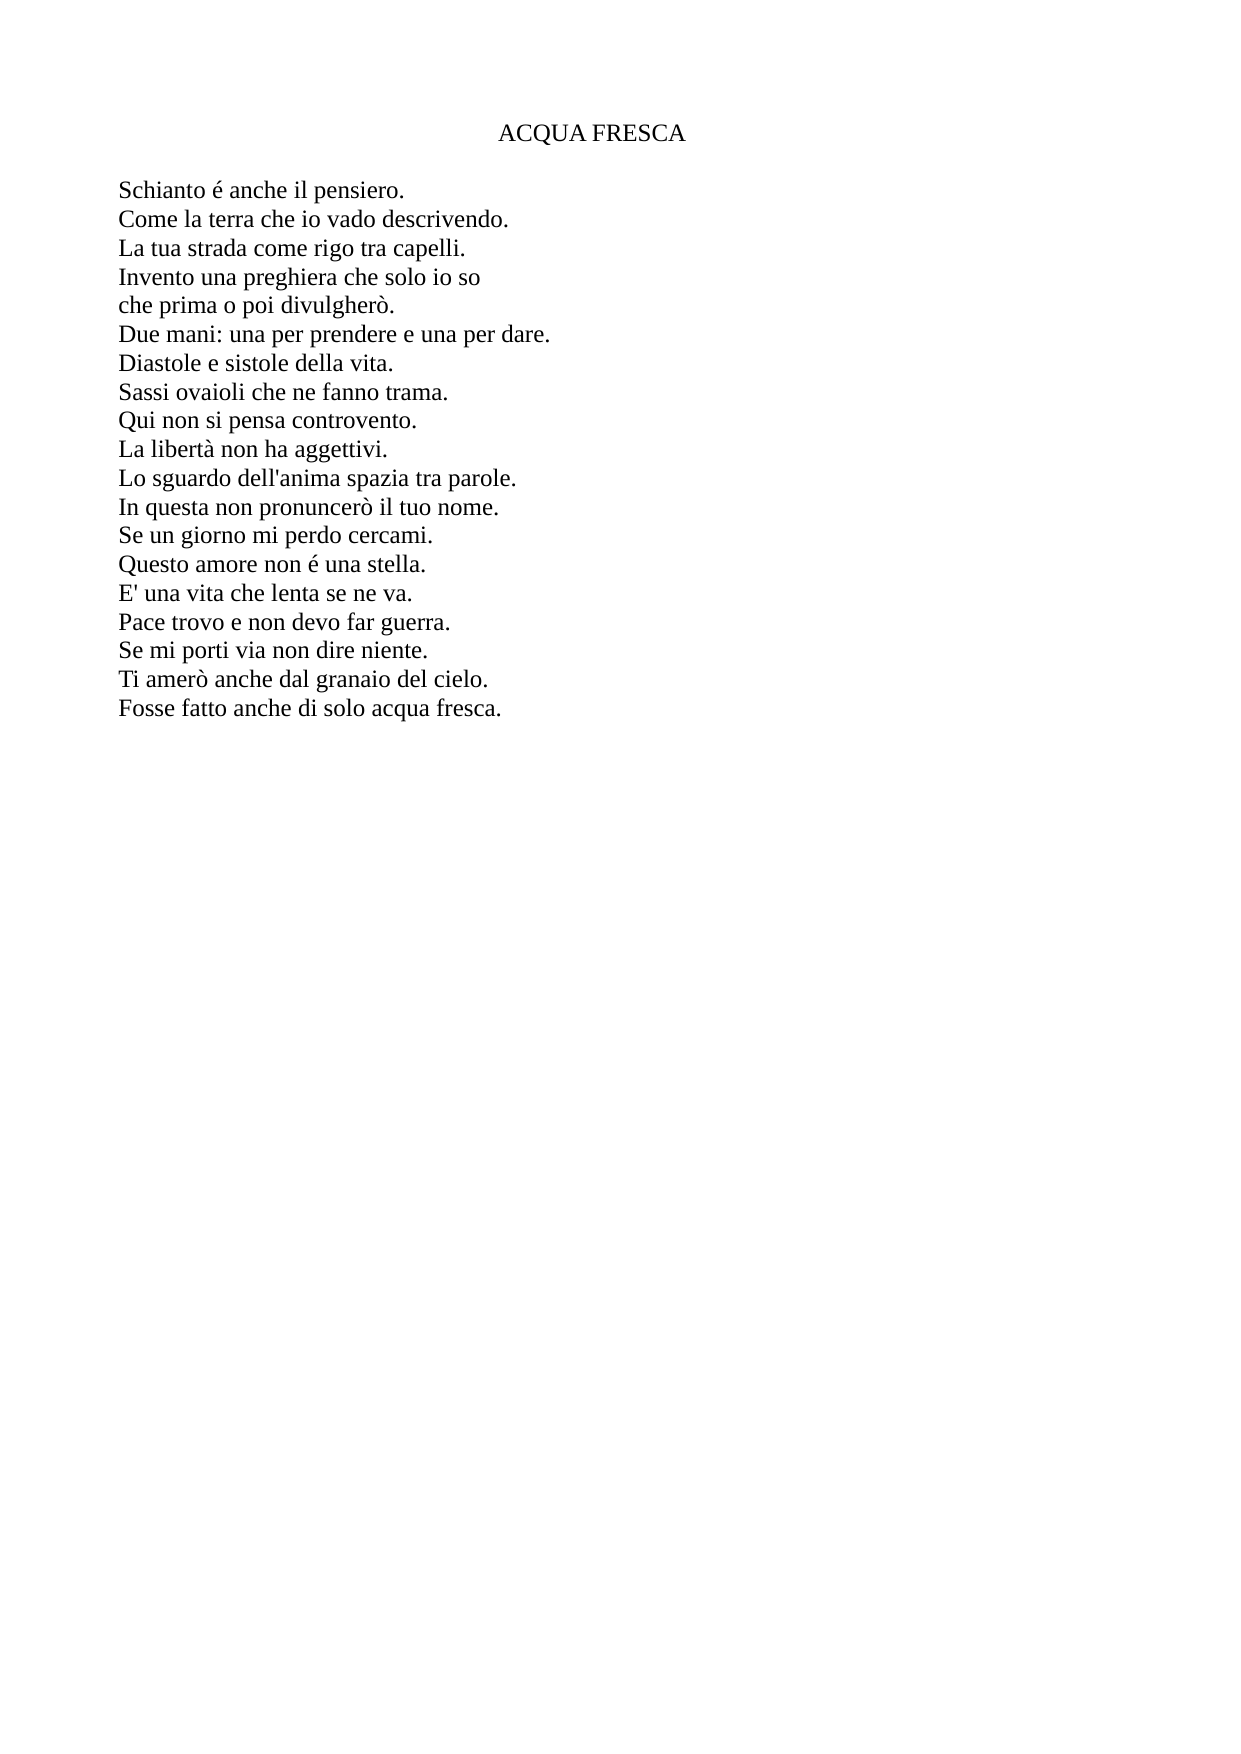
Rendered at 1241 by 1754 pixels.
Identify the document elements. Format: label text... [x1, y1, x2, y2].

text Se un giorno mi perdo cercami. [118, 521, 1122, 549]
text Diastole e sistole della vita. [118, 348, 1122, 377]
text Se mi porti via non dire niente. [118, 636, 1122, 664]
text Sassi ovaioli che ne fanno trama. [118, 377, 1122, 406]
text Due mani: una per prendere e una per dare. [118, 319, 1122, 348]
text Lo sguardo dell'anima spazia tra parole. [118, 463, 1122, 492]
text Questo amore non é una stella. [118, 549, 1122, 578]
text Pace trovo e non devo far guerra. [118, 607, 1122, 636]
text In questa non pronuncerò il tuo nome. [118, 492, 1122, 521]
text che prima o poi divulgherò. [118, 291, 1122, 319]
text Invento una preghiera che solo io so [118, 262, 1122, 291]
text La tua strada come rigo tra capelli. [118, 233, 1122, 262]
text Fosse fatto anche di solo acqua fresca. [118, 693, 1122, 722]
text La libertà non ha aggettivi. [118, 434, 1122, 463]
text Qui non si pensa controvento. [118, 406, 1122, 434]
text Come la terra che io vado descrivendo. [118, 204, 1122, 233]
text Schianto é anche il pensiero. [118, 176, 1122, 204]
text ACQUA FRESCA [118, 118, 1122, 147]
text E' una vita che lenta se ne va. [118, 578, 1122, 607]
text Ti amerò anche dal granaio del cielo. [118, 664, 1122, 693]
